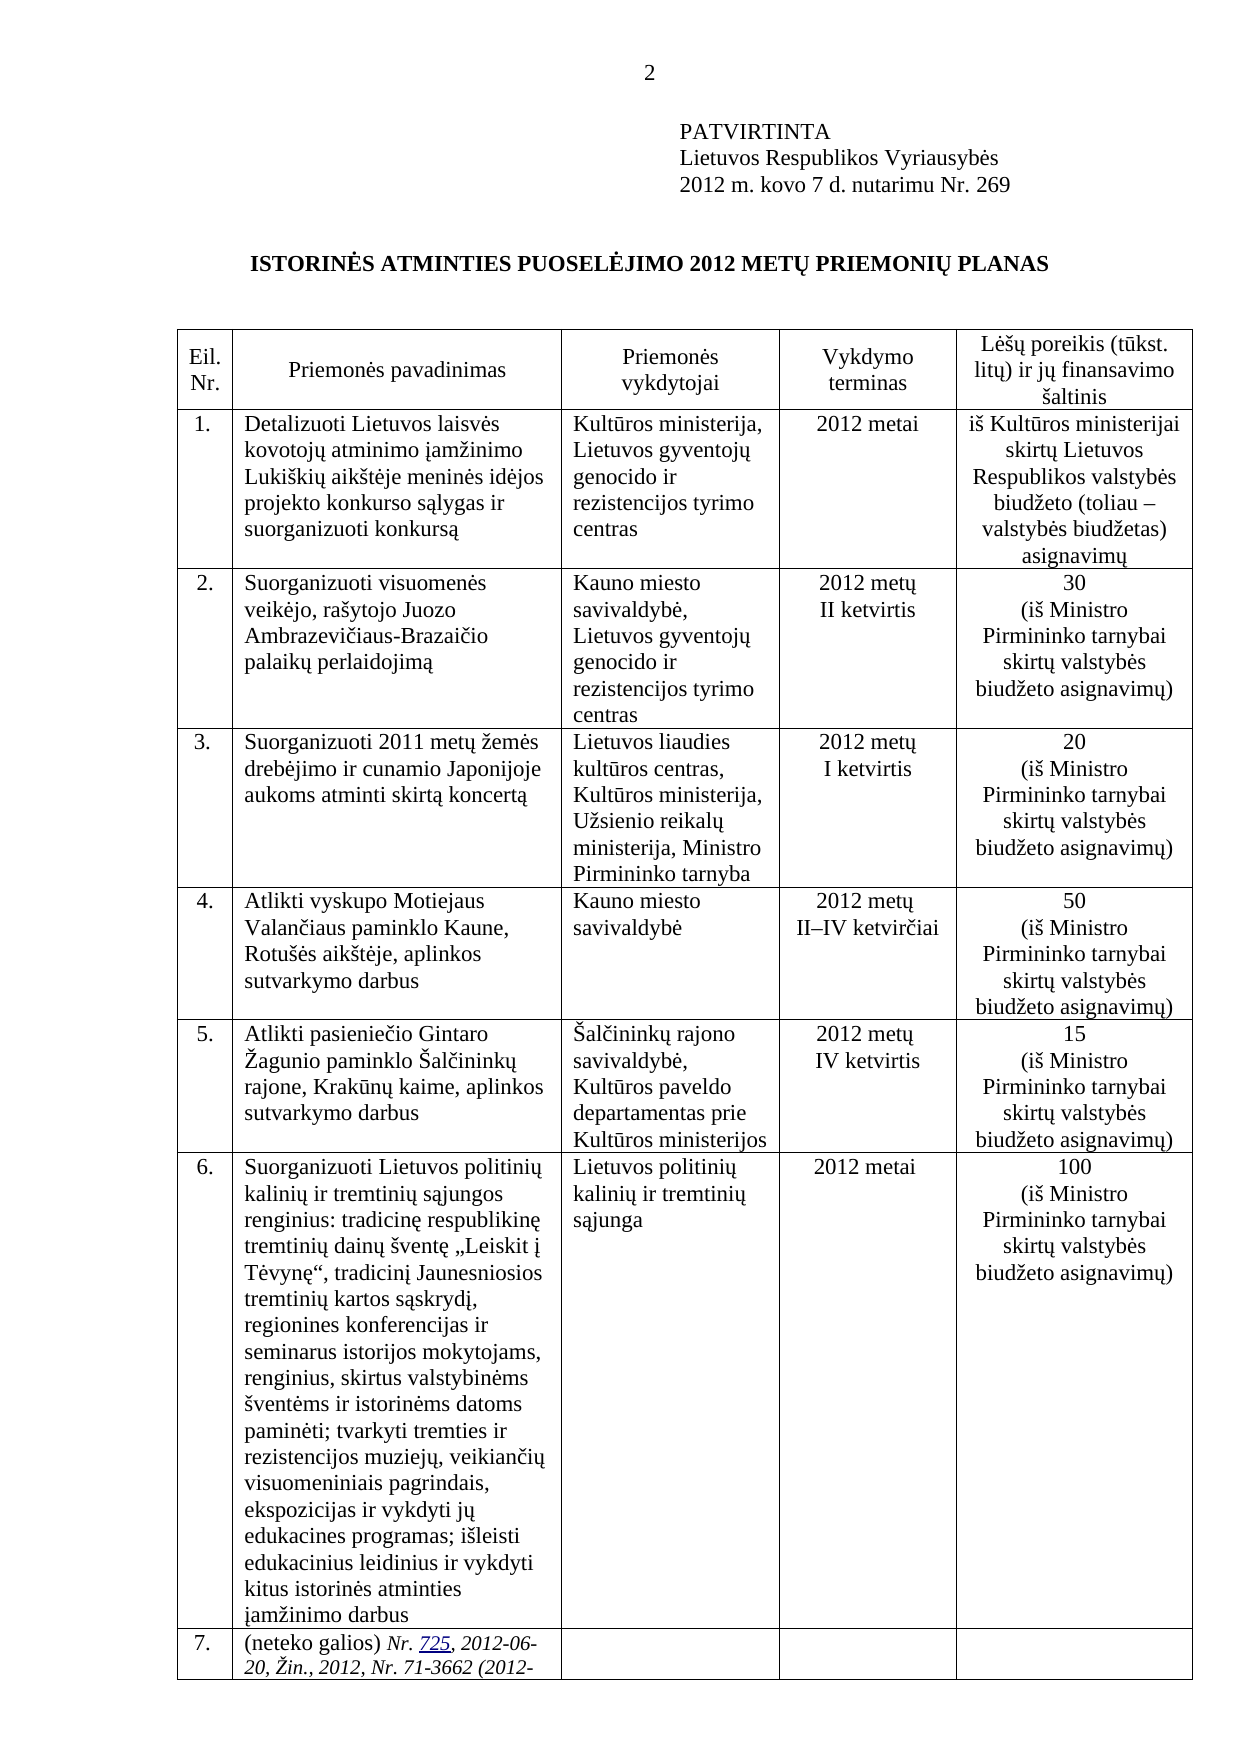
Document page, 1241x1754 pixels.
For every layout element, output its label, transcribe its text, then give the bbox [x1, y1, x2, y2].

table_header Eil. Nr. [178, 330, 232, 409]
text PATVIRTINTA [679, 118, 1122, 144]
table_cell 2. [178, 569, 232, 727]
table_cell 20 (iš Ministro Pirmininko tarnybai skirtų valstybės biudžeto asignavimų) [957, 729, 1192, 887]
table_cell 5. [178, 1020, 232, 1152]
table_cell Atlikti vyskupo Motiejaus Valančiaus paminklo Kaune, Rotušės aikštėje, aplinkos sutvarkymo darbus [233, 888, 561, 1019]
table_cell 2012 metai [780, 1153, 956, 1628]
table_cell Lietuvos liaudies kultūros centras, Kultūros ministerija, Užsienio reikalų ministerija, Ministro Pirmininko tarnyba [562, 729, 779, 887]
table_cell Šalčininkų rajono savivaldybė, Kultūros paveldo departamentas prie Kultūros ministerijos [562, 1020, 779, 1152]
table_cell 30 (iš Ministro Pirmininko tarnybai skirtų valstybės biudžeto asignavimų) [957, 569, 1192, 727]
table_cell 1. [178, 410, 232, 568]
table_cell [957, 1629, 1192, 1679]
table_cell iš Kultūros ministerijai skirtų Lietuvos Respublikos valstybės biudžeto (toliau – valstybės biudžetas) asignavimų [957, 410, 1192, 568]
table_cell Atlikti pasieniečio Gintaro Žagunio paminklo Šalčininkų rajone, Krakūnų kaime, aplinkos sutvarkymo darbus [233, 1020, 561, 1152]
table_cell 2012 metų IV ketvirtis [780, 1020, 956, 1152]
table_cell 50 (iš Ministro Pirmininko tarnybai skirtų valstybės biudžeto asignavimų) [957, 888, 1192, 1019]
table_cell 100 (iš Ministro Pirmininko tarnybai skirtų valstybės biudžeto asignavimų) [957, 1153, 1192, 1628]
table_cell (neteko galios) Nr. 725, 2012-06-20, Žin., 2012, Nr. 71-3662 (2012- [233, 1629, 561, 1679]
table_header Priemonės pavadinimas [233, 330, 561, 409]
table_cell 2012 metų II ketvirtis [780, 569, 956, 727]
table_cell 7. [178, 1629, 232, 1679]
table_header Vykdymo terminas [780, 330, 956, 409]
table_cell Suorganizuoti Lietuvos politinių kalinių ir tremtinių sąjungos renginius: tradicinę respublikinę tremtinių dainų šventę „Leiskit į Tėvynę“, tradicinį Jaunesniosios tremtinių kartos sąskrydį, regionines konferencijas ir seminarus istorijos mokytojams, renginius, skirtus valstybinėms šventėms ir istorinėms datoms paminėti; tvarkyti tremties ir rezistencijos muziejų, veikiančių visuomeniniais pagrindais, ekspozicijas ir vykdyti jų edukacines programas; išleisti edukacinius leidinius ir vykdyti kitus istorinės atminties įamžinimo darbus [233, 1153, 561, 1628]
table_cell 3. [178, 729, 232, 887]
table_cell Detalizuoti Lietuvos laisvės kovotojų atminimo įamžinimo Lukiškių aikštėje meninės idėjos projekto konkurso sąlygas ir suorganizuoti konkursą [233, 410, 561, 568]
table_cell 15 (iš Ministro Pirmininko tarnybai skirtų valstybės biudžeto asignavimų) [957, 1020, 1192, 1152]
table_cell 6. [178, 1153, 232, 1628]
text Lietuvos Respublikos Vyriausybės 2012 m. kovo 7 d. nutarimu Nr. 269 [679, 144, 1122, 197]
table_cell 2012 metai [780, 410, 956, 568]
text ISTORINĖS ATMINTIES PUOSELĖJIMO 2012 METŲ PRIEMONIŲ PLANAS [177, 250, 1122, 276]
table_cell Suorganizuoti 2011 metų žemės drebėjimo ir cunamio Japonijoje aukoms atminti skirtą koncertą [233, 729, 561, 887]
table_cell Kauno miesto savivaldybė [562, 888, 779, 1019]
table_cell Suorganizuoti visuomenės veikėjo, rašytojo Juozo Ambrazevičiaus-Brazaičio palaikų perlaidojimą [233, 569, 561, 727]
table_cell Lietuvos politinių kalinių ir tremtinių sąjunga [562, 1153, 779, 1628]
table_cell [562, 1629, 779, 1679]
table_cell 2012 metų I ketvirtis [780, 729, 956, 887]
table_header Lėšų poreikis (tūkst. litų) ir jų finansavimo šaltinis [957, 330, 1192, 409]
table_cell 2012 metų II–IV ketvirčiai [780, 888, 956, 1019]
table_cell [780, 1629, 956, 1679]
table_header Priemonės vykdytojai [562, 330, 779, 409]
table_cell Kauno miesto savivaldybė, Lietuvos gyventojų genocido ir rezistencijos tyrimo centras [562, 569, 779, 727]
table_cell Kultūros ministerija, Lietuvos gyventojų genocido ir rezistencijos tyrimo centras [562, 410, 779, 568]
table_cell 4. [178, 888, 232, 1019]
